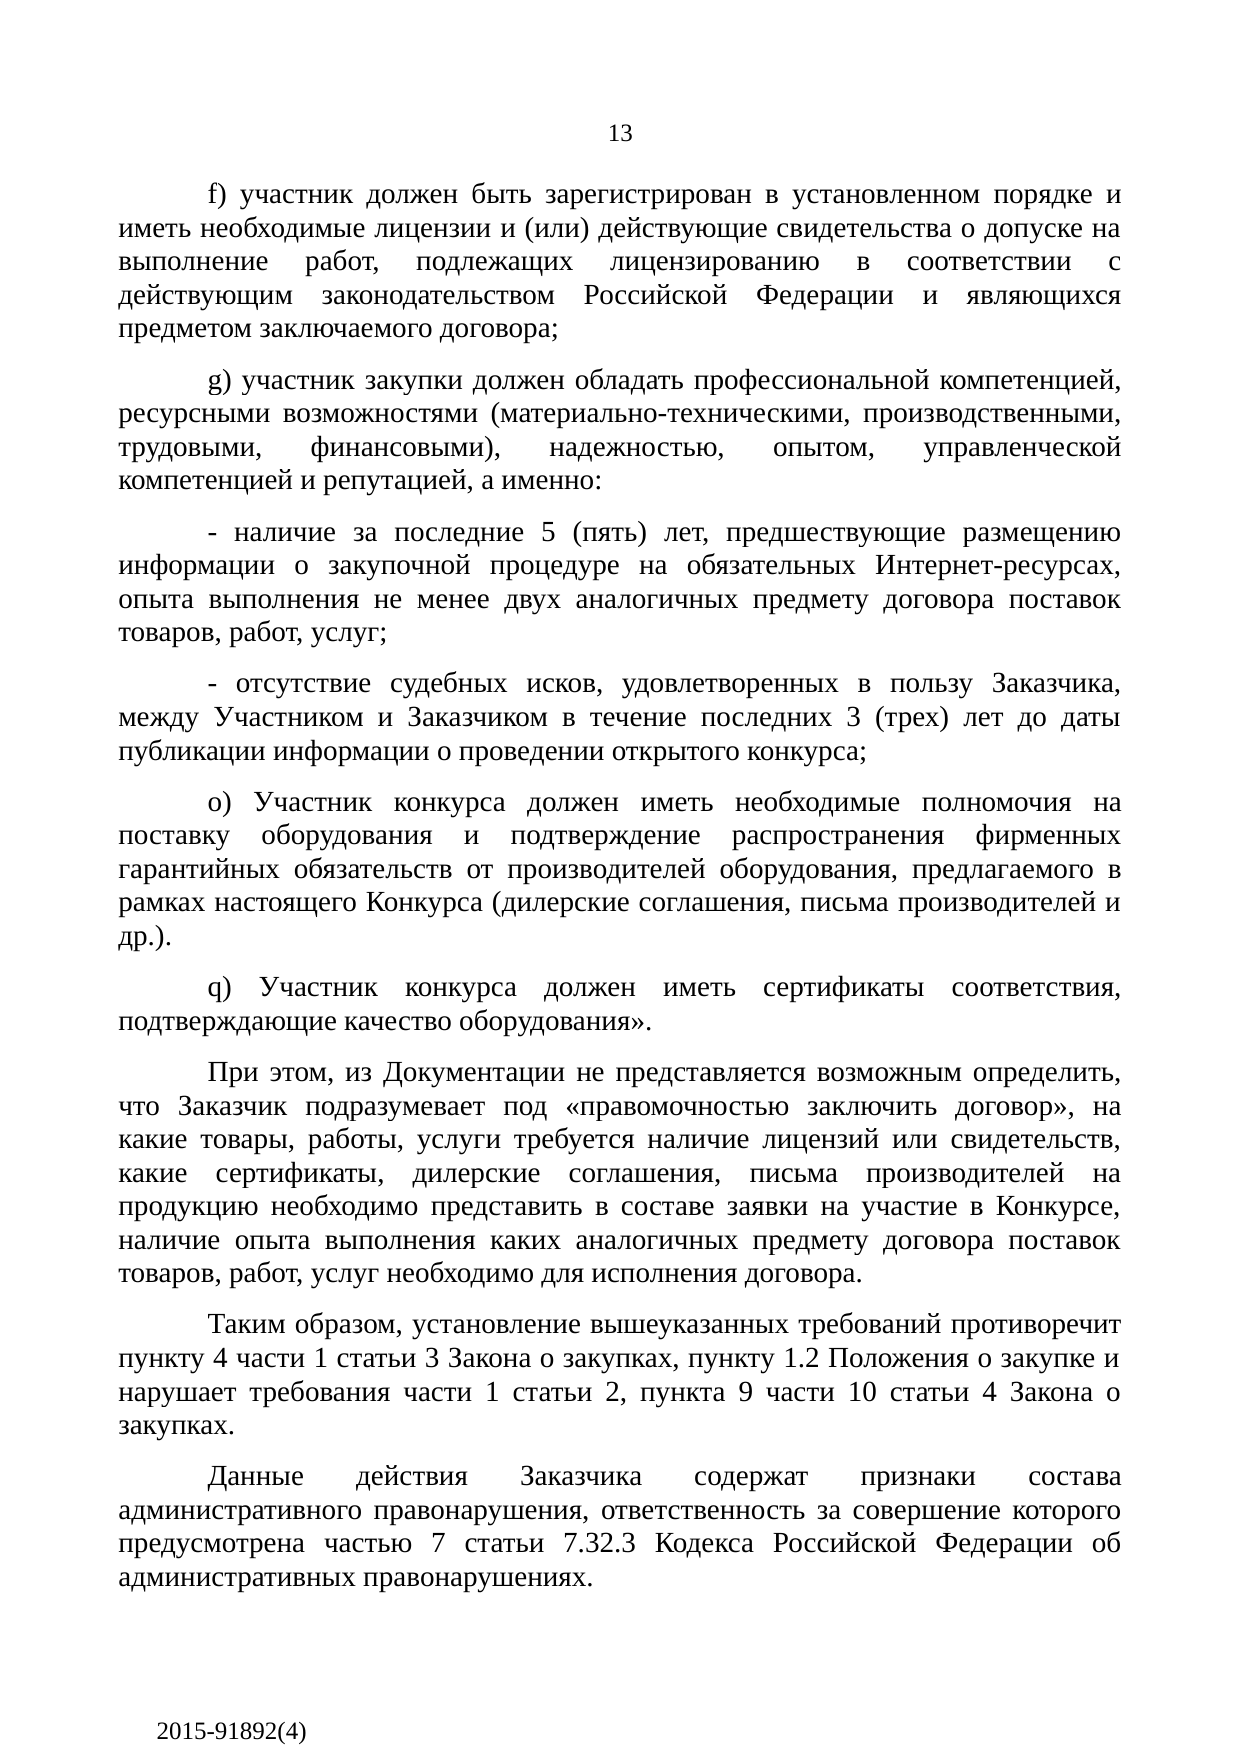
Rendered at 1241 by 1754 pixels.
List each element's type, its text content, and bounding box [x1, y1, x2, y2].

text Таким образом, установление вышеуказанных требований противоречит пункту 4 части 1 статьи 3 Закона о закупках, пункту 1.2 Положения о закупке и нарушает требования части 1 статьи 2, пункта 9 части 10 статьи 4 Закона о закупках. [118, 1307, 1122, 1441]
text g) участник закупки должен обладать профессиональной компетенцией, ресурсными возможностями (материально-техническими, производственными, трудовыми, финансовыми), надежностью, опытом, управленческой компетенцией и репутацией, а именно: [118, 362, 1122, 496]
text - наличие за последние 5 (пять) лет, предшествующие размещению информации о закупочной процедуре на обязательных Интернет-ресурсах, опыта выполнения не менее двух аналогичных предмету договора поставок товаров, работ, услуг; [118, 514, 1122, 648]
text - отсутствие судебных исков, удовлетворенных в пользу Заказчика, между Участником и Заказчиком в течение последних 3 (трех) лет до даты публикации информации о проведении открытого конкурса; [118, 666, 1122, 766]
text Данные действия Заказчика содержат признаки состава административного правонарушения, ответственность за совершение которого предусмотрена частью 7 статьи 7.32.3 Кодекса Российской Федерации об административных правонарушениях. [118, 1458, 1122, 1593]
text o) Участник конкурса должен иметь необходимые полномочия на поставку оборудования и подтверждение распространения фирменных гарантийных обязательств от производителей оборудования, предлагаемого в рамках настоящего Конкурса (дилерские соглашения, письма производителей и др.). [118, 784, 1122, 952]
text q) Участник конкурса должен иметь сертификаты соответствия, подтверждающие качество оборудования». [118, 969, 1122, 1036]
text f) участник должен быть зарегистрирован в установленном порядке и иметь необходимые лицензии и (или) действующие свидетельства о допуске на выполнение работ, подлежащих лицензированию в соответствии с действующим законодательством Российской Федерации и являющихся предметом заключаемого договора; [118, 176, 1122, 344]
text При этом, из Документации не представляется возможным определить, что Заказчик подразумевает под «правомочностью заключить договор», на какие товары, работы, услуги требуется наличие лицензий или свидетельств, какие сертификаты, дилерские соглашения, письма производителей на продукцию необходимо представить в составе заявки на участие в Конкурсе, наличие опыта выполнения каких аналогичных предмету договора поставок товаров, работ, услуг необходимо для исполнения договора. [118, 1054, 1122, 1289]
